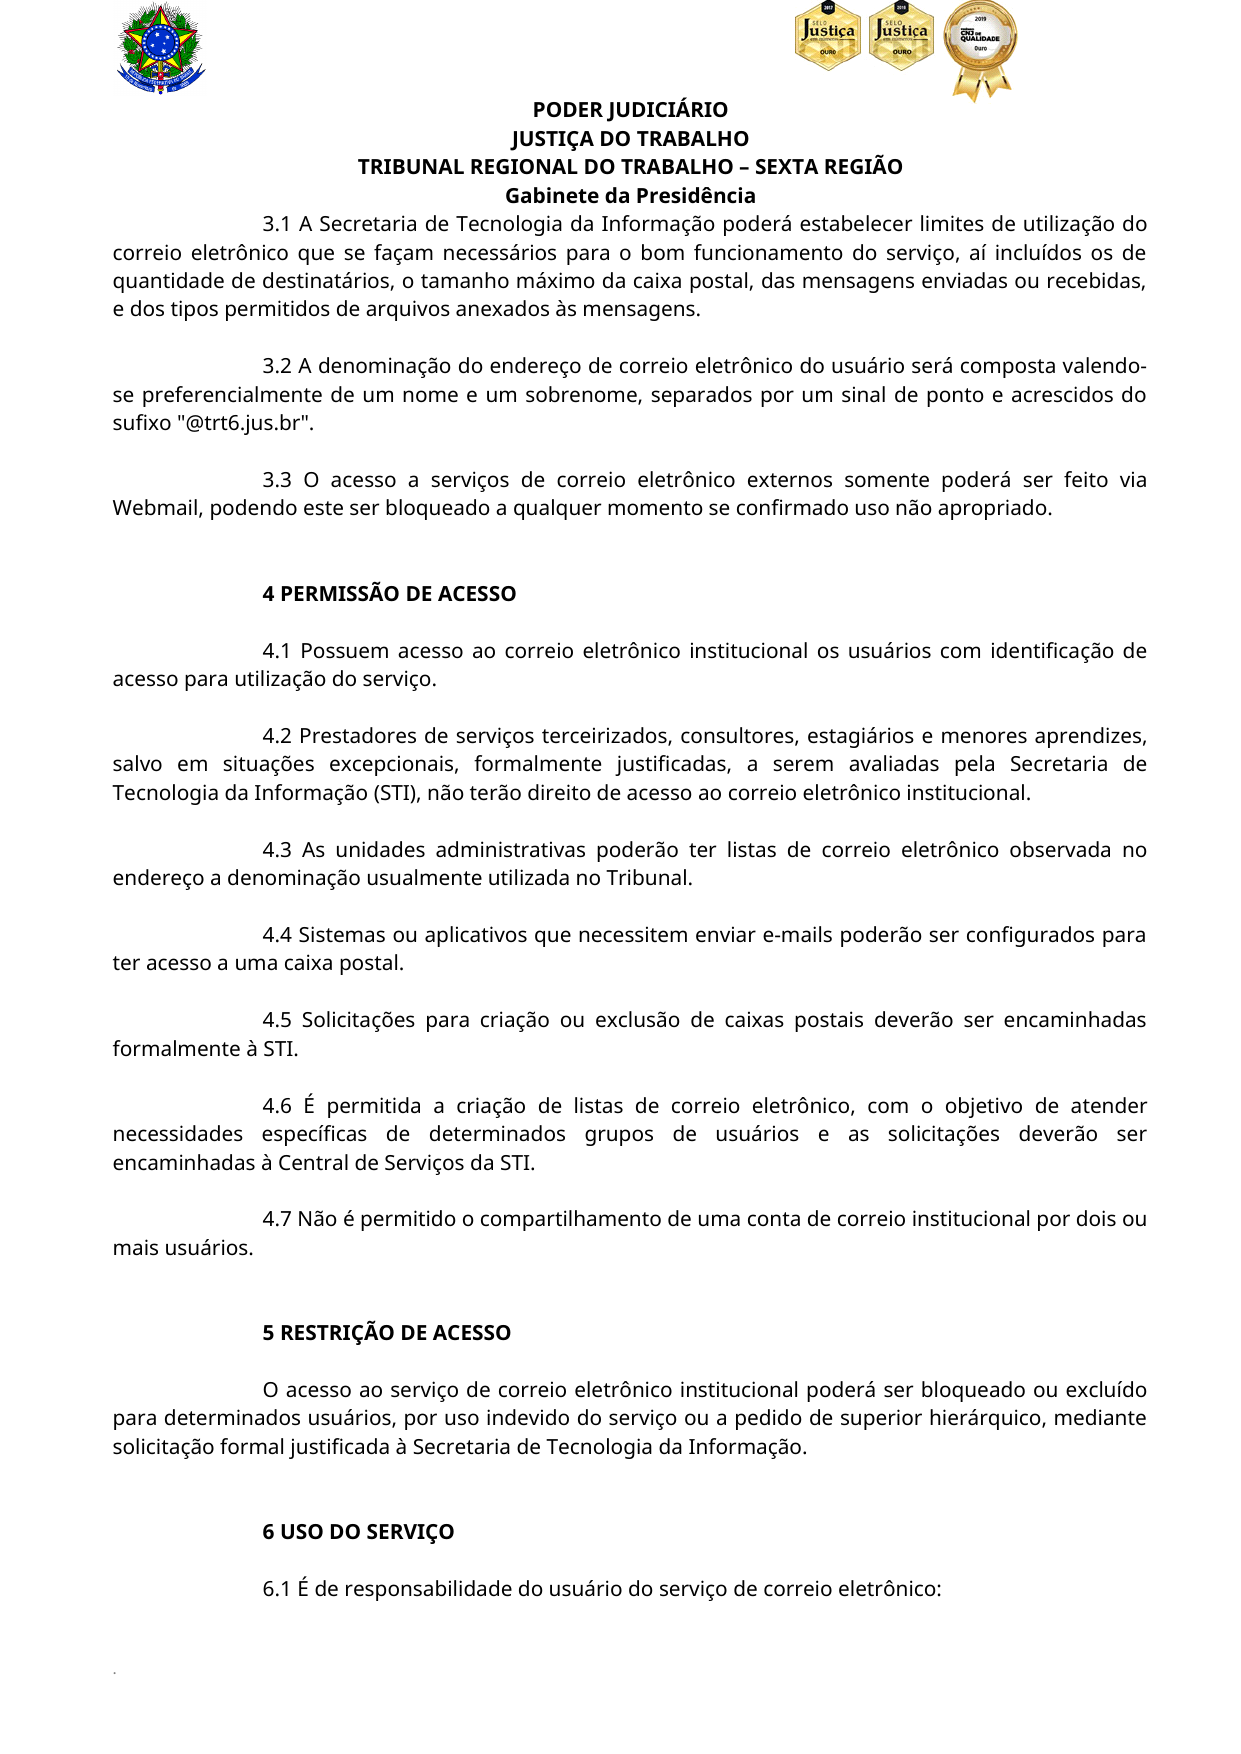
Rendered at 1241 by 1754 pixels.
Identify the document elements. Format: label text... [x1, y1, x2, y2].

text 4.3 As unidades administrativas poderão ter listas de correio eletrônico observada no endereço a denominação usualmente utilizada no Tribunal. [112, 835, 1148, 892]
text O acesso ao serviço de correio eletrônico institucional poderá ser bloqueado ou excluído para determinados usuários, por uso indevido do serviço ou a pedido de superior hierárquico, mediante solicitação formal justificada à Secretaria de Tecnologia da Informação. [112, 1375, 1148, 1460]
text 6.1 É de responsabilidade do usuário do serviço de correio eletrônico: [112, 1574, 1148, 1603]
text 4.5 Solicitações para criação ou exclusão de caixas postais deverão ser encaminhadas formalmente à STI. [112, 1005, 1148, 1062]
text 4.1 Possuem acesso ao correio eletrônico institucional os usuários com identificação de acesso para utilização do serviço. [112, 636, 1148, 693]
text 3.1 A Secretaria de Tecnologia da Informação poderá estabelecer limites de utilização do correio eletrônico que se façam necessários para o bom funcionamento do serviço, aí incluídos os de quantidade de destinatários, o tamanho máximo da caixa postal, das mensagens enviadas ou recebidas, e dos tipos permitidos de arquivos anexados às mensagens. [112, 209, 1148, 323]
text 4.4 Sistemas ou aplicativos que necessitem enviar e-mails poderão ser configurados para ter acesso a uma caixa postal. [112, 920, 1148, 977]
text 4.6 É permitida a criação de listas de correio eletrônico, com o objetivo de atender necessidades específicas de determinados grupos de usuários e as solicitações deverão ser encaminhadas à Central de Serviços da STI. [112, 1091, 1148, 1176]
text 3.3 O acesso a serviços de correio eletrônico externos somente poderá ser feito via Webmail, podendo este ser bloqueado a qualquer momento se confirmado uso não apropriado. [112, 465, 1148, 522]
text 4.7 Não é permitido o compartilhamento de uma conta de correio institucional por dois ou mais usuários. [112, 1204, 1148, 1261]
text 4 PERMISSÃO DE ACESSO [112, 579, 1148, 607]
text 6 USO DO SERVIÇO [112, 1517, 1148, 1546]
text 3.2 A denominação do endereço de correio eletrônico do usuário será composta valendo-se preferencialmente de um nome e um sobrenome, separados por um sinal de ponto e acrescidos do sufixo "@trt6.jus.br". [112, 351, 1148, 437]
text 5 RESTRIÇÃO DE ACESSO [112, 1318, 1148, 1347]
text 4.2 Prestadores de serviços terceirizados, consultores, estagiários e menores aprendizes, salvo em situações excepcionais, formalmente justificadas, a serem avaliadas pela Secretaria de Tecnologia da Informação (STI), não terão direito de acesso ao correio eletrônico institucional. [112, 721, 1148, 806]
picture [112, 0, 208, 96]
